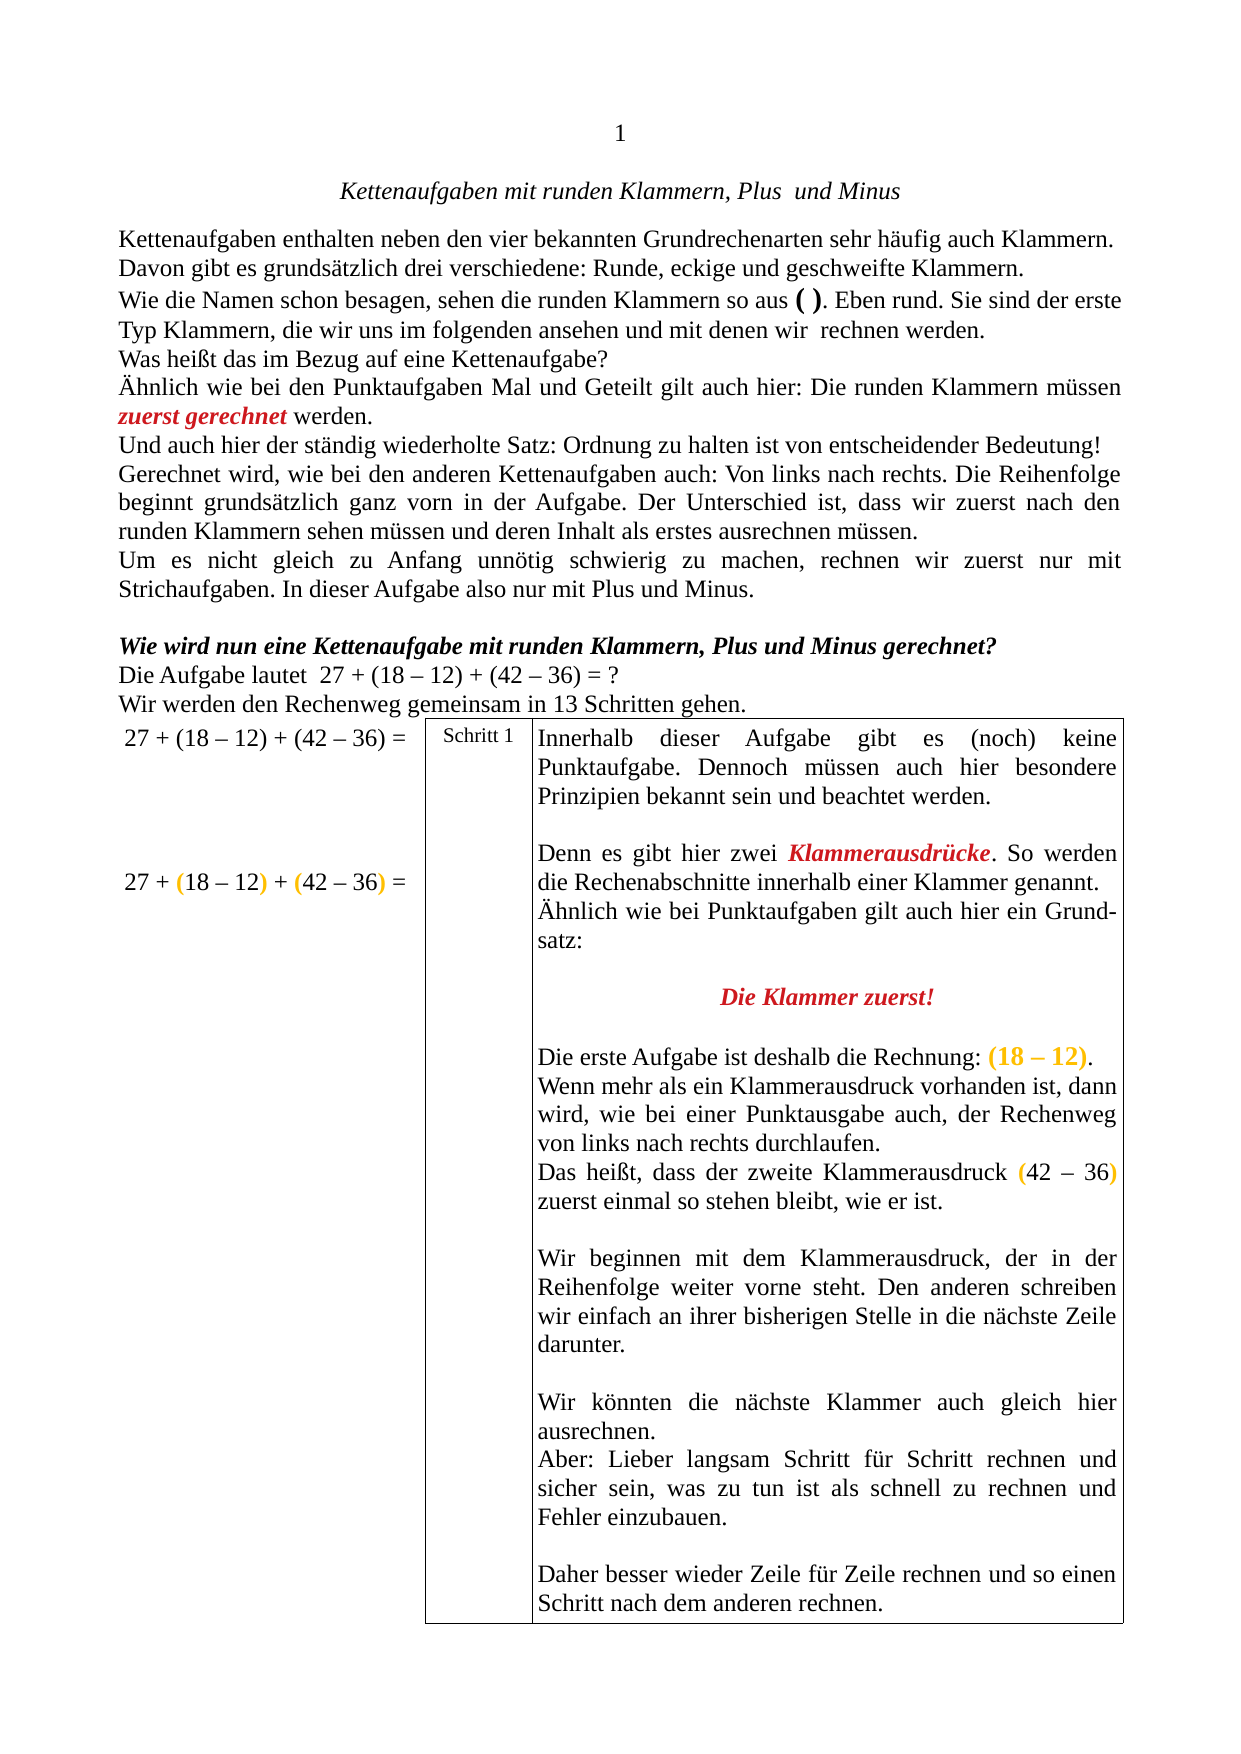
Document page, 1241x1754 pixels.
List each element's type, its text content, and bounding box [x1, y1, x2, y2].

text Gerechnet wird, wie bei den anderen Kettenaufgaben auch: Von links nach rechts. Die Reihenfolge beginnt grundsätzlich ganz vorn in der Aufgabe. Der Unterschied ist, dass wir zuerst nach den runden Klammern sehen müssen und deren Inhalt als erstes ausrechnen müssen. [118, 459, 1122, 545]
table_header Schritt 1 [426, 719, 532, 1623]
text Wie die Namen schon besagen, sehen die runden Klammern so aus ( ). Eben rund. Sie sind der erste Typ Klammern, die wir uns im folgenden ansehen und mit denen wir rechnen werden. [118, 281, 1122, 344]
table_header Innerhalb dieser Aufgabe gibt es (noch) keine Punktaufgabe. Dennoch müssen auch hier besondere Prinzipien bekannt sein und beachtet werden. Denn es gibt hier zwei Klammerausdrücke. So werden die Rechenabschnitte innerhalb einer Klammer genannt. Ähnlich wie bei Punktaufgaben gilt auch hier ein Grund-satz: Die Klammer zuerst! Die erste Aufgabe ist deshalb die Rechnung: (18 – 12). Wenn mehr als ein Klammerausdruck vorhanden ist, dann wird, wie bei einer Punktausgabe auch, der Rechenweg von links nach rechts durchlaufen. Das heißt, dass der zweite Klammerausdruck (42 – 36) zuerst einmal so stehen bleibt, wie er ist. Wir beginnen mit dem Klammerausdruck, der in der Reihenfolge weiter vorne steht. Den anderen schreiben wir einfach an ihrer bisherigen Stelle in die nächste Zeile darunter. Wir könnten die nächste Klammer auch gleich hier ausrechnen. Aber: Lieber langsam Schritt für Schritt rechnen und sicher sein, was zu tun ist als schnell zu rechnen und Fehler einzubauen. Daher besser wieder Zeile für Zeile rechnen und so einen Schritt nach dem anderen rechnen. [533, 719, 1123, 1623]
text Wie wird nun eine Kettenaufgabe mit runden Klammern, Plus und Minus gerechnet? [118, 631, 1122, 660]
text Kettenaufgaben mit runden Klammern, Plus und Minus [118, 176, 1122, 205]
text Wir werden den Rechenweg gemeinsam in 13 Schritten gehen. [118, 689, 1122, 717]
text Kettenaufgaben enthalten neben den vier bekannten Grundrechenarten sehr häufig auch Klammern. [118, 224, 1122, 253]
text Davon gibt es grundsätzlich drei verschiedene: Runde, eckige und geschweifte Klammern. [118, 253, 1122, 281]
text Die Aufgabe lautet 27 + (18 – 12) + (42 – 36) = ? [118, 660, 1122, 689]
text Ähnlich wie bei den Punktaufgaben Mal und Geteilt gilt auch hier: Die runden Klammern müssen zuerst gerechnet werden. [118, 372, 1122, 430]
table_header 27 + (18 – 12) + (42 – 36) = 27 + (18 – 12) + (42 – 36) = [119, 718, 425, 1623]
text Und auch hier der ständig wiederholte Satz: Ordnung zu halten ist von entscheidender Bedeutung! [118, 430, 1122, 459]
text Was heißt das im Bezug auf eine Kettenaufgabe? [118, 344, 1122, 372]
text Um es nicht gleich zu Anfang unnötig schwierig zu machen, rechnen wir zuerst nur mit Strichaufgaben. In dieser Aufgabe also nur mit Plus und Minus. [118, 545, 1122, 602]
